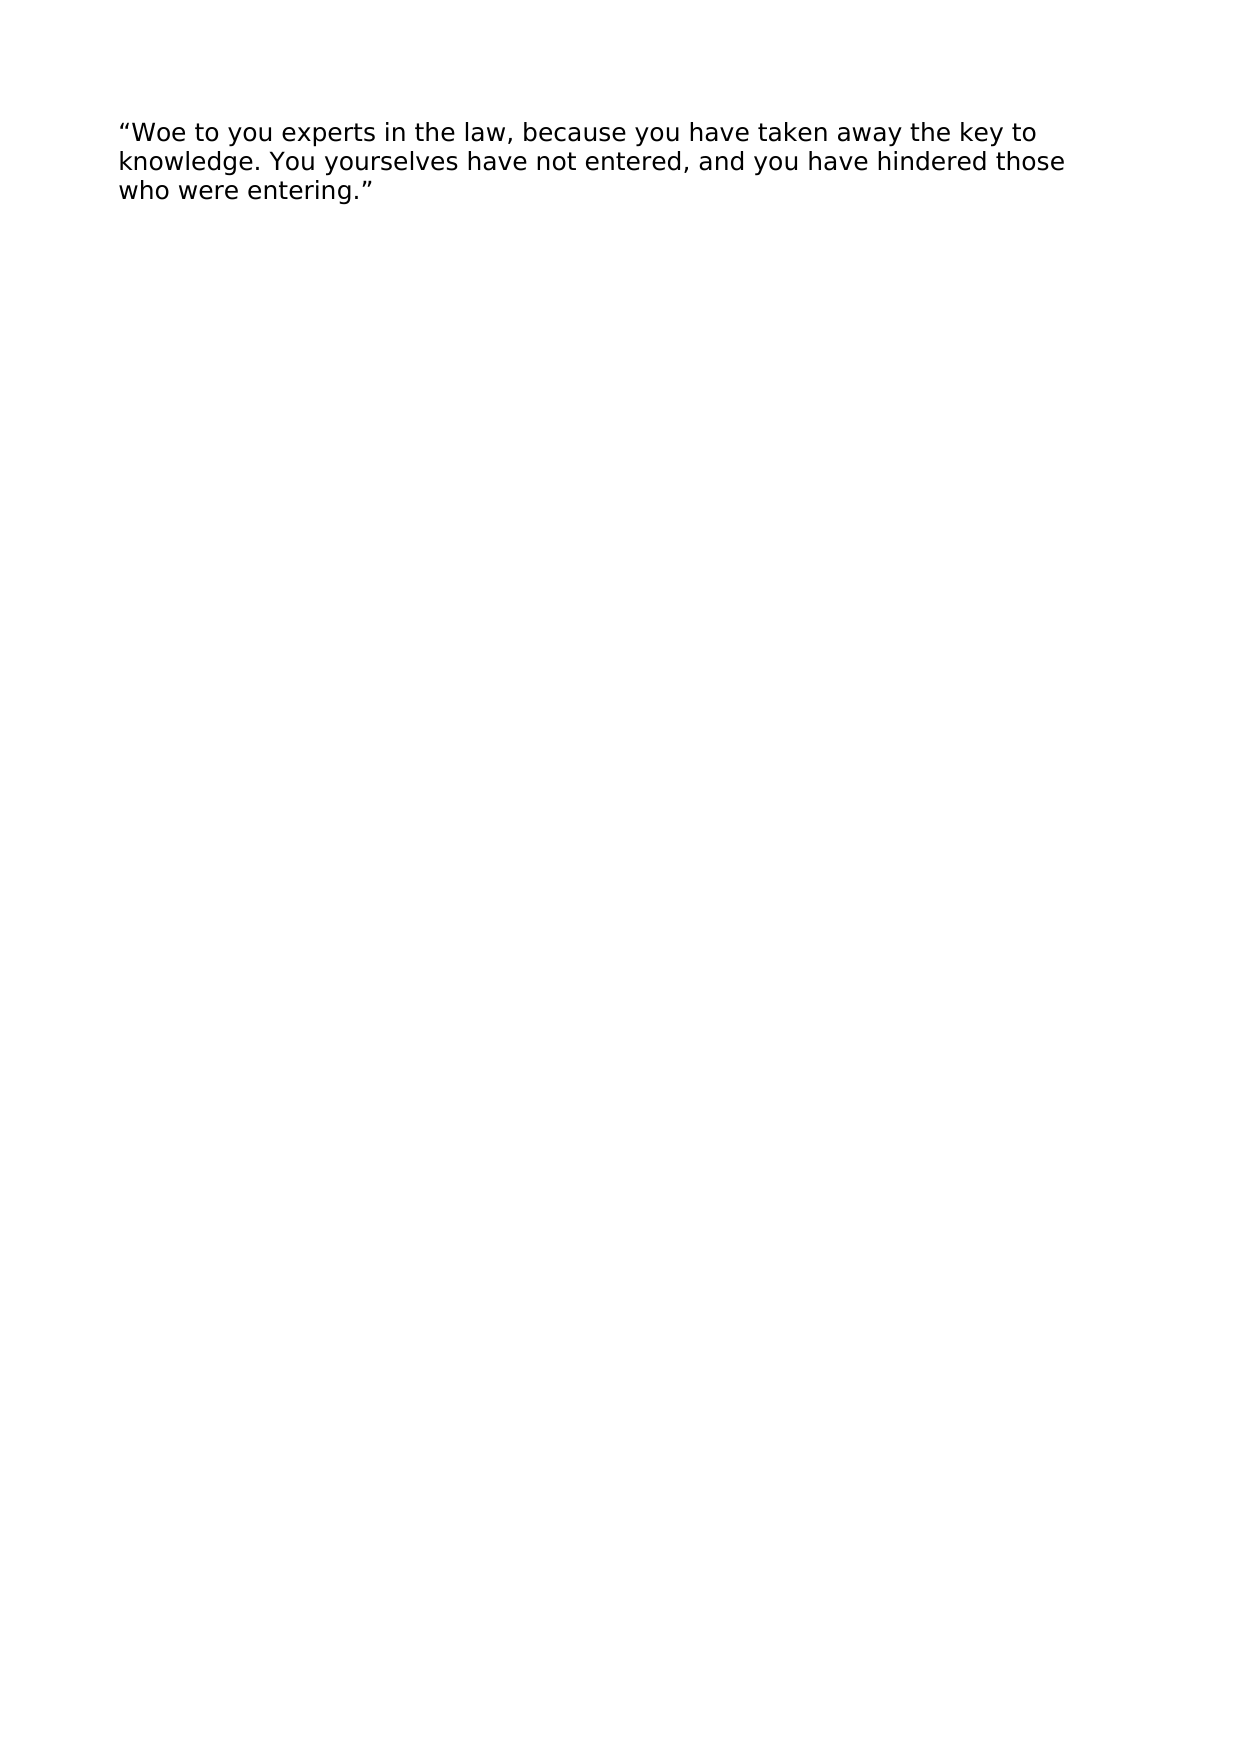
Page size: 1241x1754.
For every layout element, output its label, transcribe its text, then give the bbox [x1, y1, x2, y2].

text “Woe to you experts in the law, because you have taken away the key to knowledge. You yourselves have not entered, and you have hindered those who were entering.” [118, 118, 1122, 206]
